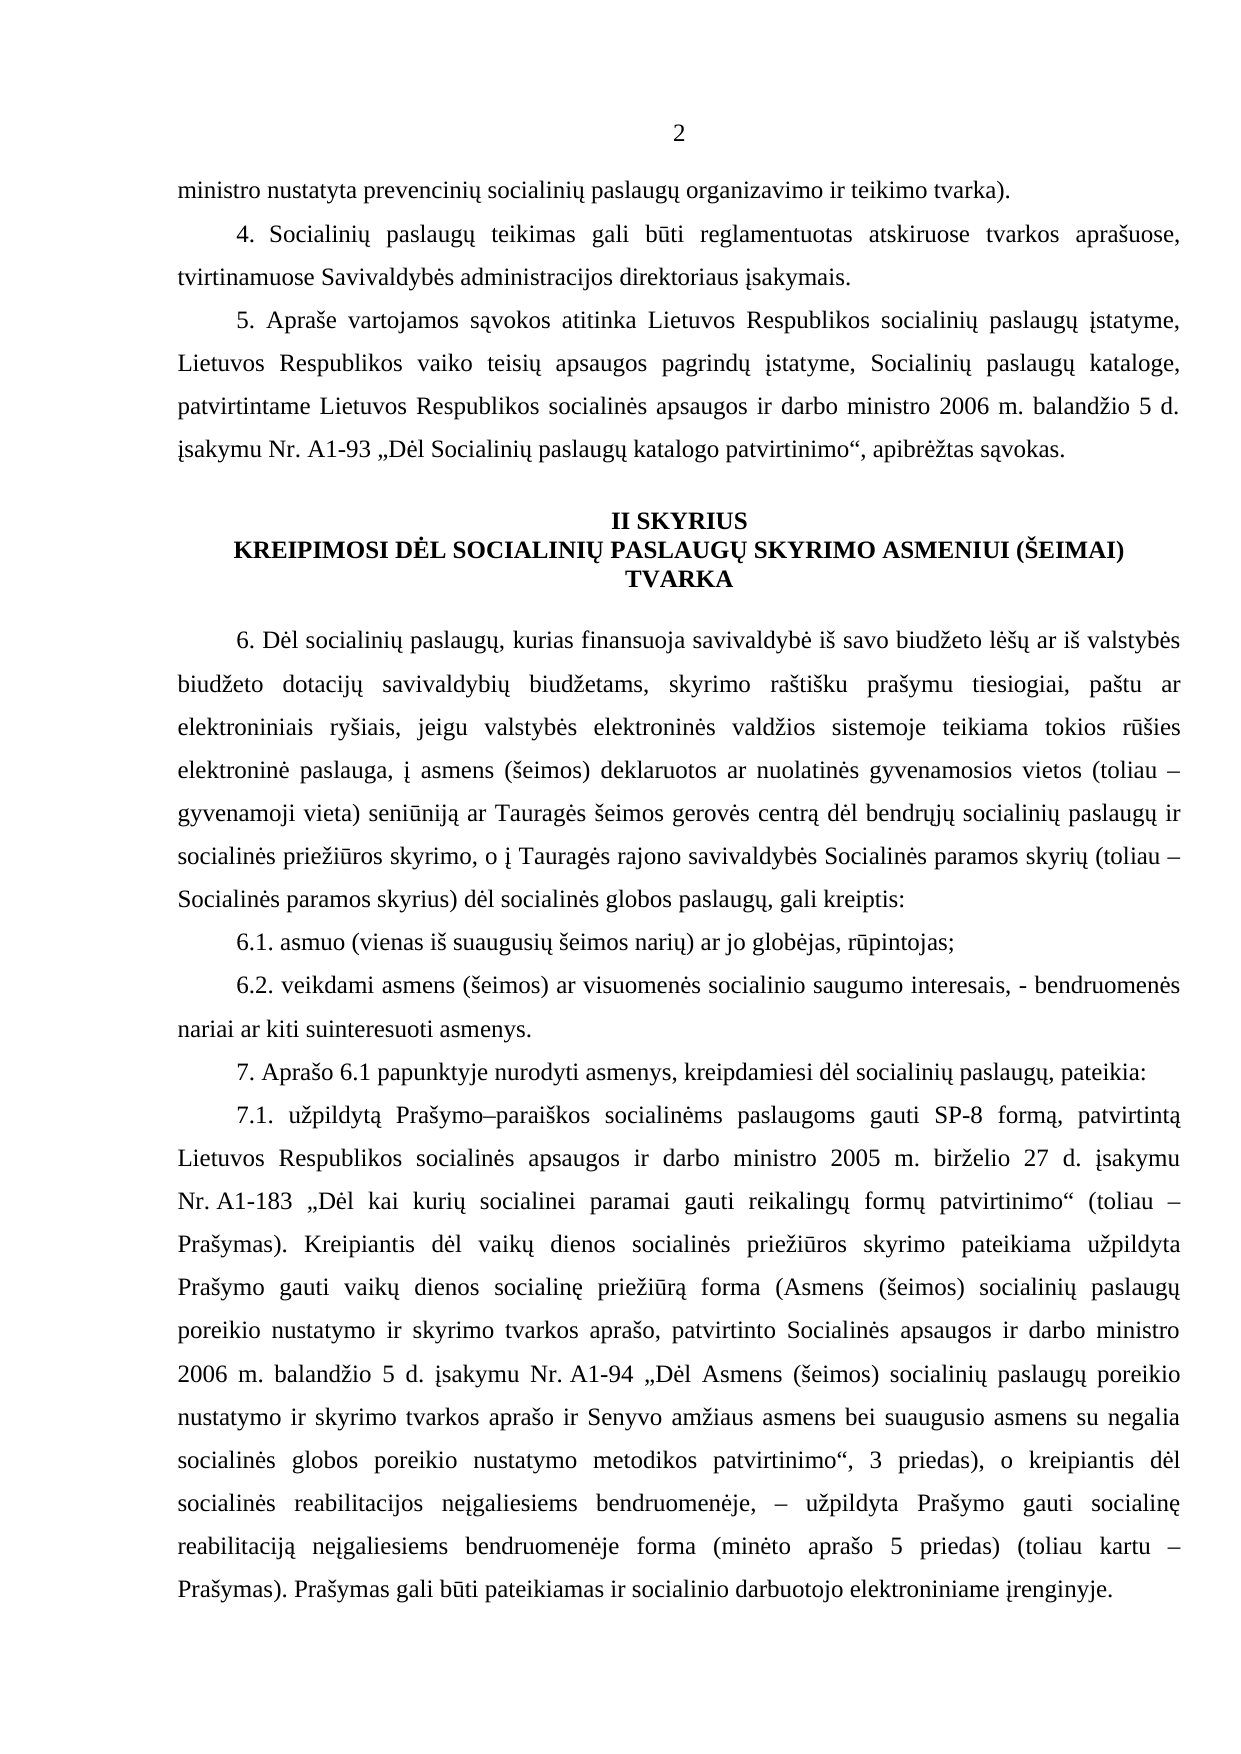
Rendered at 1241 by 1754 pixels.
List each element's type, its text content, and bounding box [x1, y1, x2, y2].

text II SKYRIUS [177, 506, 1181, 535]
text 6.2. veikdami asmens (šeimos) ar visuomenės socialinio saugumo interesais, - bendruomenės nariai ar kiti suinteresuoti asmenys. [177, 971, 1181, 1042]
text 6.1. asmuo (vienas iš suaugusių šeimos narių) ar jo globėjas, rūpintojas; [177, 927, 1181, 956]
text 7.1. užpildytą Prašymo–paraiškos socialinėms paslaugoms gauti SP-8 formą, patvirtintą Lietuvos Respublikos socialinės apsaugos ir darbo ministro 2005 m. birželio 27 d. įsakymu Nr. A1‑183 „Dėl kai kurių socialinei paramai gauti reikalingų formų patvirtinimo“ (toliau – Prašymas). Kreipiantis dėl vaikų dienos socialinės priežiūros skyrimo pateikiama užpildyta Prašymo gauti vaikų dienos socialinę priežiūrą forma (Asmens (šeimos) socialinių paslaugų poreikio nustatymo ir skyrimo tvarkos aprašo, patvirtinto Socialinės apsaugos ir darbo ministro 2006 m. balandžio 5 d. įsakymu Nr. A1‑94 „Dėl Asmens (šeimos) socialinių paslaugų poreikio nustatymo ir skyrimo tvarkos aprašo ir Senyvo amžiaus asmens bei suaugusio asmens su negalia socialinės globos poreikio nustatymo metodikos patvirtinimo“, 3 priedas), o kreipiantis dėl socialinės reabilitacijos neįgaliesiems bendruomenėje, – užpildyta Prašymo gauti socialinę reabilitaciją neįgaliesiems bendruomenėje forma (minėto aprašo 5 priedas) (toliau kartu – Prašymas). Prašymas gali būti pateikiamas ir socialinio darbuotojo elektroniniame įrenginyje. [177, 1100, 1181, 1603]
text 6. Dėl socialinių paslaugų, kurias finansuoja savivaldybė iš savo biudžeto lėšų ar iš valstybės biudžeto dotacijų savivaldybių biudžetams, skyrimo raštišku prašymu tiesiogiai, paštu ar elektroniniais ryšiais, jeigu valstybės elektroninės valdžios sistemoje teikiama tokios rūšies elektroninė paslauga, į asmens (šeimos) deklaruotos ar nuolatinės gyvenamosios vietos (toliau – gyvenamoji vieta) seniūniją ar Tauragės šeimos gerovės centrą dėl bendrųjų socialinių paslaugų ir socialinės priežiūros skyrimo, o į Tauragės rajono savivaldybės Socialinės paramos skyrių (toliau – Socialinės paramos skyrius) dėl socialinės globos paslaugų, gali kreiptis: [177, 626, 1181, 913]
text 7. Aprašo 6.1 papunktyje nurodyti asmenys, kreipdamiesi dėl socialinių paslaugų, pateikia: [177, 1057, 1181, 1086]
text KREIPIMOSI DĖL SOCIALINIŲ PASLAUGŲ SKYRIMO ASMENIUI (ŠEIMAI) TVARKA [177, 535, 1181, 592]
text ministro nustatyta prevencinių socialinių paslaugų organizavimo ir teikimo tvarka). [177, 176, 1181, 204]
text 5. Apraše vartojamos sąvokos atitinka Lietuvos Respublikos socialinių paslaugų įstatyme, Lietuvos Respublikos vaiko teisių apsaugos pagrindų įstatyme, Socialinių paslaugų kataloge, patvirtintame Lietuvos Respublikos socialinės apsaugos ir darbo ministro 2006 m. balandžio 5 d. įsakymu Nr. A1-93 „Dėl Socialinių paslaugų katalogo patvirtinimo“, apibrėžtas sąvokas. [177, 305, 1181, 463]
text 4. Socialinių paslaugų teikimas gali būti reglamentuotas atskiruose tvarkos aprašuose, tvirtinamuose Savivaldybės administracijos direktoriaus įsakymais. [177, 219, 1181, 291]
